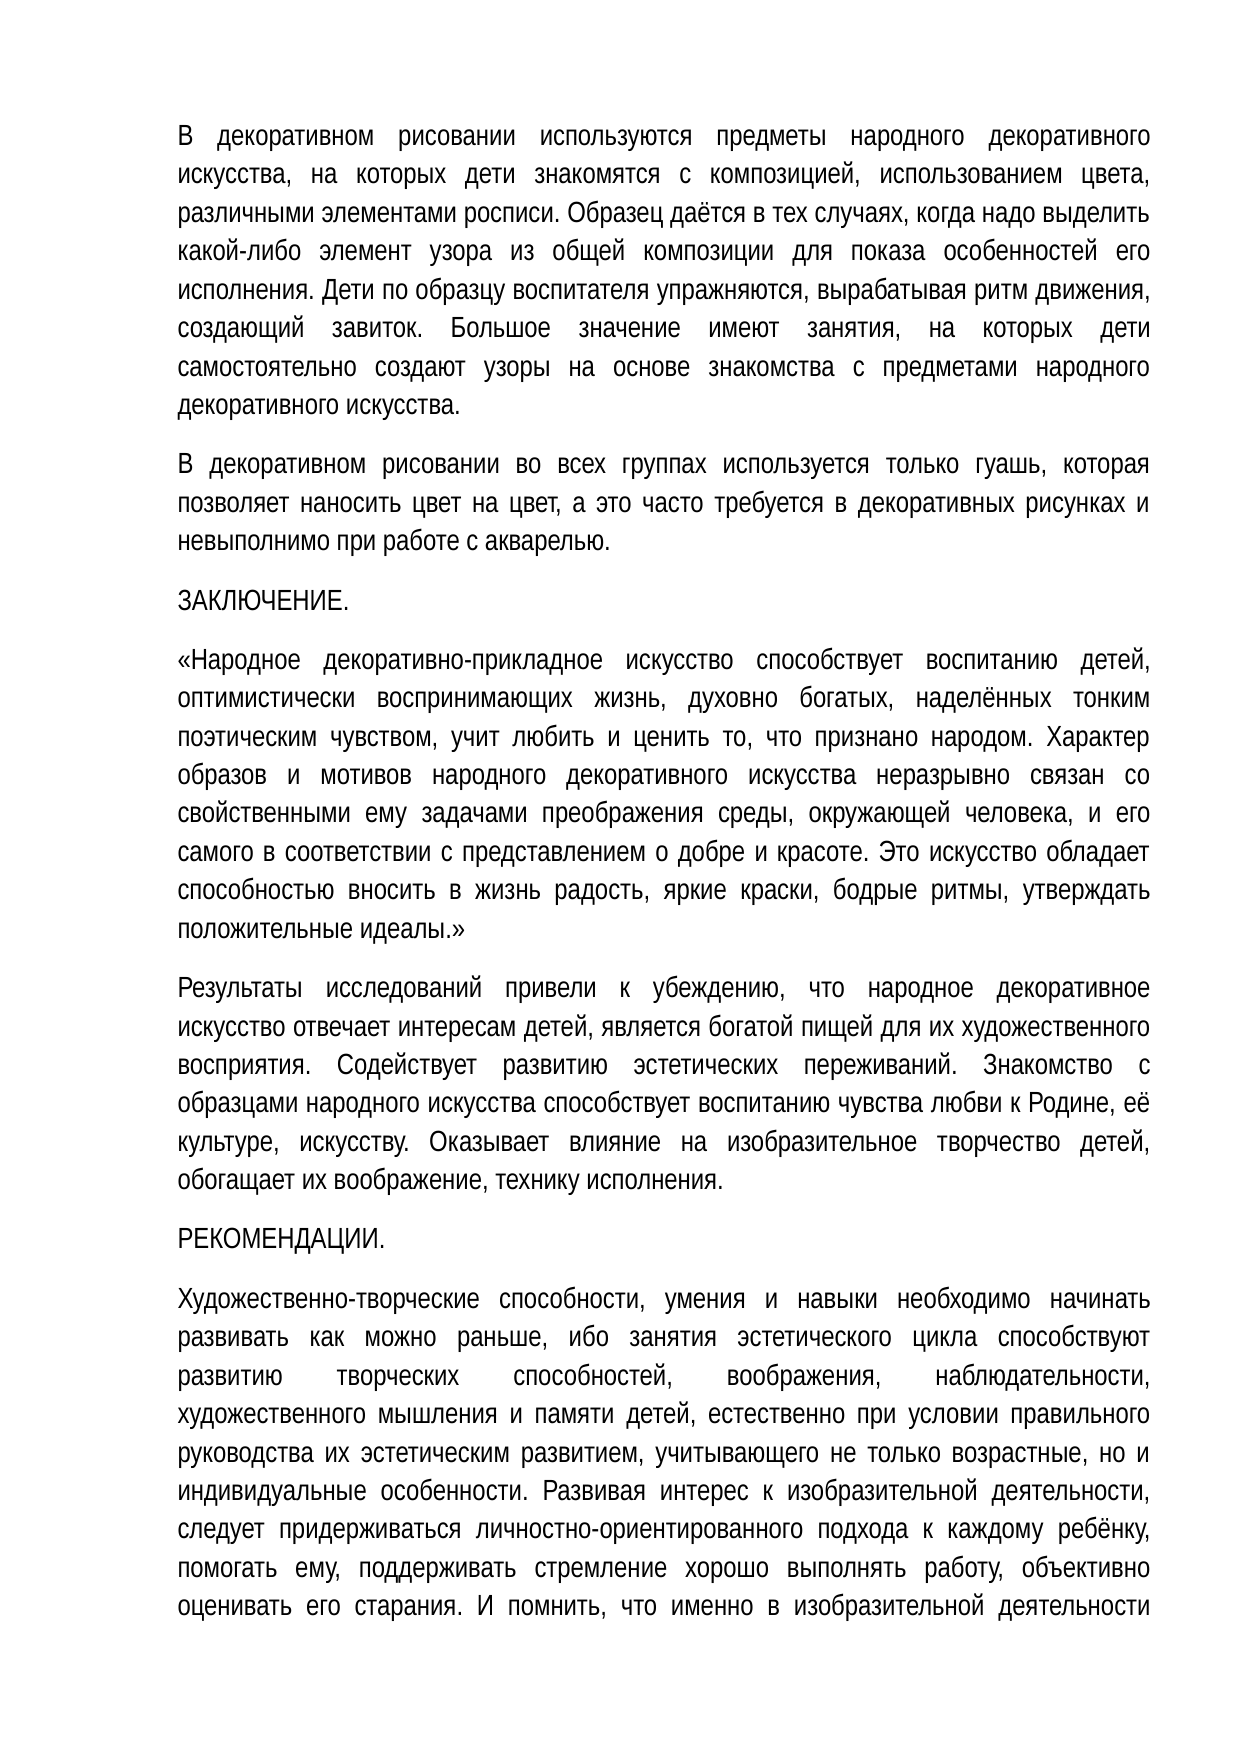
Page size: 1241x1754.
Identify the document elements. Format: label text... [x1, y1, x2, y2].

text РЕКОМЕНДАЦИИ. [177, 1222, 1152, 1255]
text «Народное декоративно-прикладное искусство способствует воспитанию детей, оптимистически воспринимающих жизнь, духовно богатых, наделённых тонким поэтическим чувством, учит любить и ценить то, что признано народом. Характер образов и мотивов народного декоративного искусства неразрывно связан со свойственными ему задачами преображения среды, окружающей человека, и его самого в соответствии с представлением о добре и красоте. Это искусство обладает способностью вносить в жизнь радость, яркие краски, бодрые ритмы, утверждать положительные идеалы.» [177, 642, 1152, 944]
text ЗАКЛЮЧЕНИЕ. [177, 583, 1152, 616]
text В декоративном рисовании во всех группах используется только гуашь, которая позволяет наносить цвет на цвет, а это часто требуется в декоративных рисунках и невыполнимо при работе с акварелью. [177, 446, 1152, 557]
text Результаты исследований привели к убеждению, что народное декоративное искусство отвечает интересам детей, является богатой пищей для их художественного восприятия. Содействует развитию эстетических переживаний. Знакомство с образцами народного искусства способствует воспитанию чувства любви к Родине, её культуре, искусству. Оказывает влияние на изобразительное творчество детей, обогащает их воображение, технику исполнения. [177, 970, 1152, 1196]
text В декоративном рисовании используются предметы народного декоративного искусства, на которых дети знакомятся с композицией, использованием цвета, различными элементами росписи. Образец даётся в тех случаях, когда надо выделить какой-либо элемент узора из общей композиции для показа особенностей его исполнения. Дети по образцу воспитателя упражняются, вырабатывая ритм движения, создающий завиток. Большое значение имеют занятия, на которых дети самостоятельно создают узоры на основе знакомства с предметами народного декоративного искусства. [177, 118, 1152, 421]
text Художественно-творческие способности, умения и навыки необходимо начинать развивать как можно раньше, ибо занятия эстетического цикла способствуют развитию творческих способностей, воображения, наблюдательности, художественного мышления и памяти детей, естественно при условии правильного руководства их эстетическим развитием, учитывающего не только возрастные, но и индивидуальные особенности. Развивая интерес к изобразительной деятельности, следует придерживаться личностно-ориентированного подхода к каждому ребёнку, помогать ему, поддерживать стремление хорошо выполнять работу, объективно оценивать его старания. И помнить, что именно в изобразительной деятельности [177, 1281, 1152, 1622]
